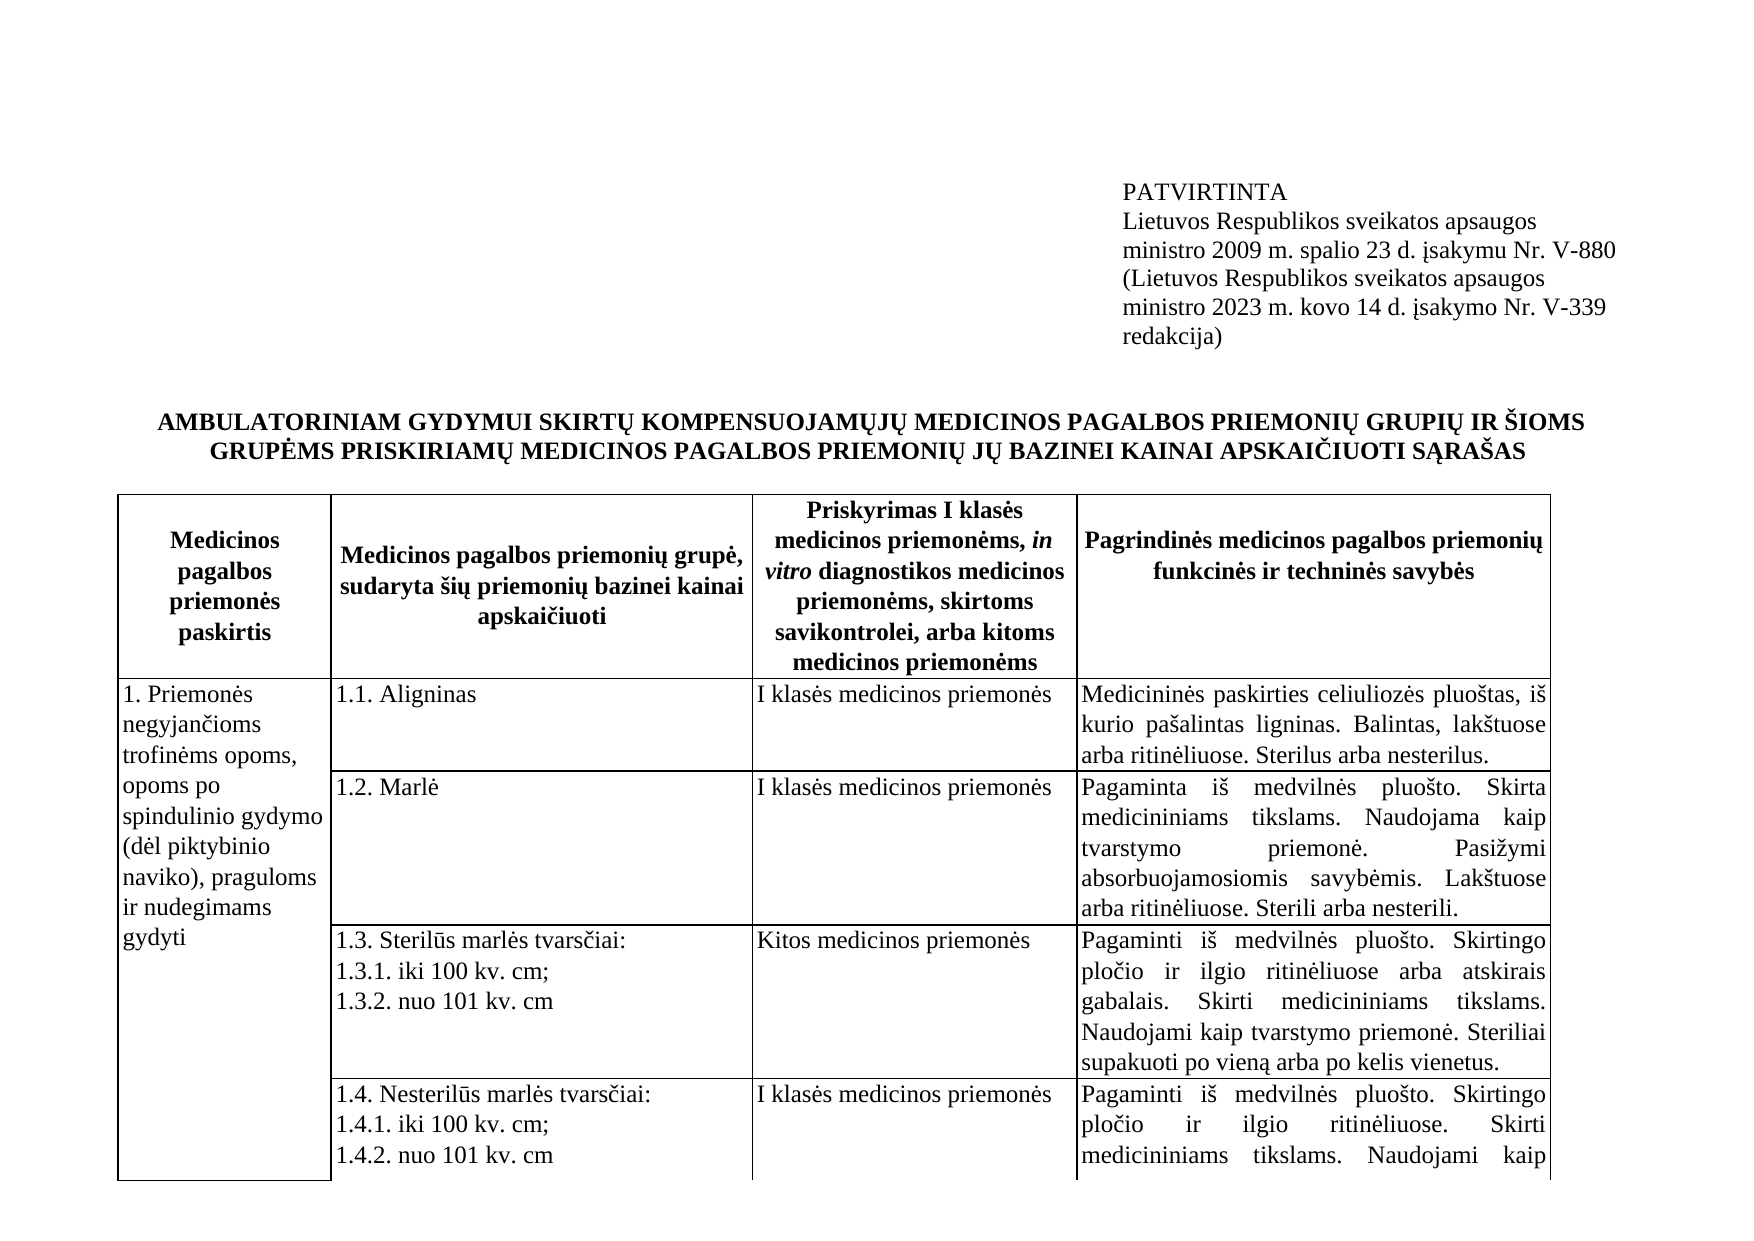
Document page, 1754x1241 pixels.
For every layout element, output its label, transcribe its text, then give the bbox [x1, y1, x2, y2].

table_cell I klasės medicinos priemonės [753, 772, 1076, 924]
table_header Pagrindinės medicinos pagalbos priemonių funkcinės ir techninės savybės [1078, 495, 1550, 677]
table_cell 1.4. Nesterilūs marlės tvarsčiai: 1.4.1. iki 100 kv. cm; 1.4.2. nuo 101 kv. cm [332, 1079, 752, 1179]
table_cell I klasės medicinos priemonės [753, 679, 1076, 770]
table_header Priskyrimas I klasės medicinos priemonėms, in vitro diagnostikos medicinos priemonėms, skirtoms savikontrolei, arba kitoms medicinos priemonėms [753, 495, 1076, 677]
text ministro 2023 m. kovo 14 d. įsakymo Nr. V-339 [523, 292, 1624, 321]
text PATVIRTINTA [523, 177, 1624, 206]
text (Lietuvos Respublikos sveikatos apsaugos [523, 263, 1624, 292]
table_cell I klasės medicinos priemonės [753, 1079, 1076, 1179]
table_cell Medicininės paskirties celiuliozės pluoštas, iš kurio pašalintas ligninas. Balintas, lakštuose arba ritinėliuose. Sterilus arba nesterilus. [1078, 679, 1550, 770]
table_cell Pagaminta iš medvilnės pluošto. Skirta medicininiams tikslams. Naudojama kaip tvarstymo priemonė. Pasižymi absorbuojamosiomis savybėmis. Lakštuose arba ritinėliuose. Sterili arba nesterili. [1078, 772, 1550, 924]
text redakcija) [517, 321, 1624, 350]
text ministro 2009 m. spalio 23 d. įsakymu Nr. V-880 [523, 235, 1624, 263]
table_cell 1.1. Aligninas [332, 679, 752, 770]
text Lietuvos Respublikos sveikatos apsaugos [523, 206, 1624, 235]
table_cell Pagaminti iš medvilnės pluošto. Skirtingo pločio ir ilgio ritinėliuose. Skirti medicininiams tikslams. Naudojami kaip [1078, 1079, 1550, 1179]
table_header Medicinos pagalbos priemonių grupė, sudaryta šių priemonių bazinei kainai apskaičiuoti [332, 495, 752, 677]
table_cell Pagaminti iš medvilnės pluošto. Skirtingo pločio ir ilgio ritinėliuose arba atskirais gabalais. Skirti medicininiams tikslams. Naudojami kaip tvarstymo priemonė. Steriliai supakuoti po vieną arba po kelis vienetus. [1078, 926, 1550, 1078]
table_cell Kitos medicinos priemonės [753, 926, 1076, 1078]
table_cell 1.2. Marlė [332, 772, 752, 924]
table_cell 1.3. Sterilūs marlės tvarsčiai: 1.3.1. iki 100 kv. cm; 1.3.2. nuo 101 kv. cm [332, 926, 752, 1078]
table_cell 1. Priemonės negyjančioms trofinėms opoms, opoms po spindulinio gydymo (dėl piktybinio naviko), praguloms ir nudegimams gydyti [119, 679, 330, 1179]
table_header Medicinos pagalbos priemonės paskirtis [119, 495, 330, 677]
text AMBULATORINIAM GYDYMUI SKIRTŲ KOMPENSUOJAMŲJŲ MEDICINOS PAGALBOS PRIEMONIŲ GRUPIŲ IR ŠIOMS GRUPĖMS PRISKIRIAMŲ MEDICINOS PAGALBOS PRIEMONIŲ JŲ BAZINEI KAINAI APSKAIČIUOTI SĄRAŠAS [118, 407, 1624, 465]
